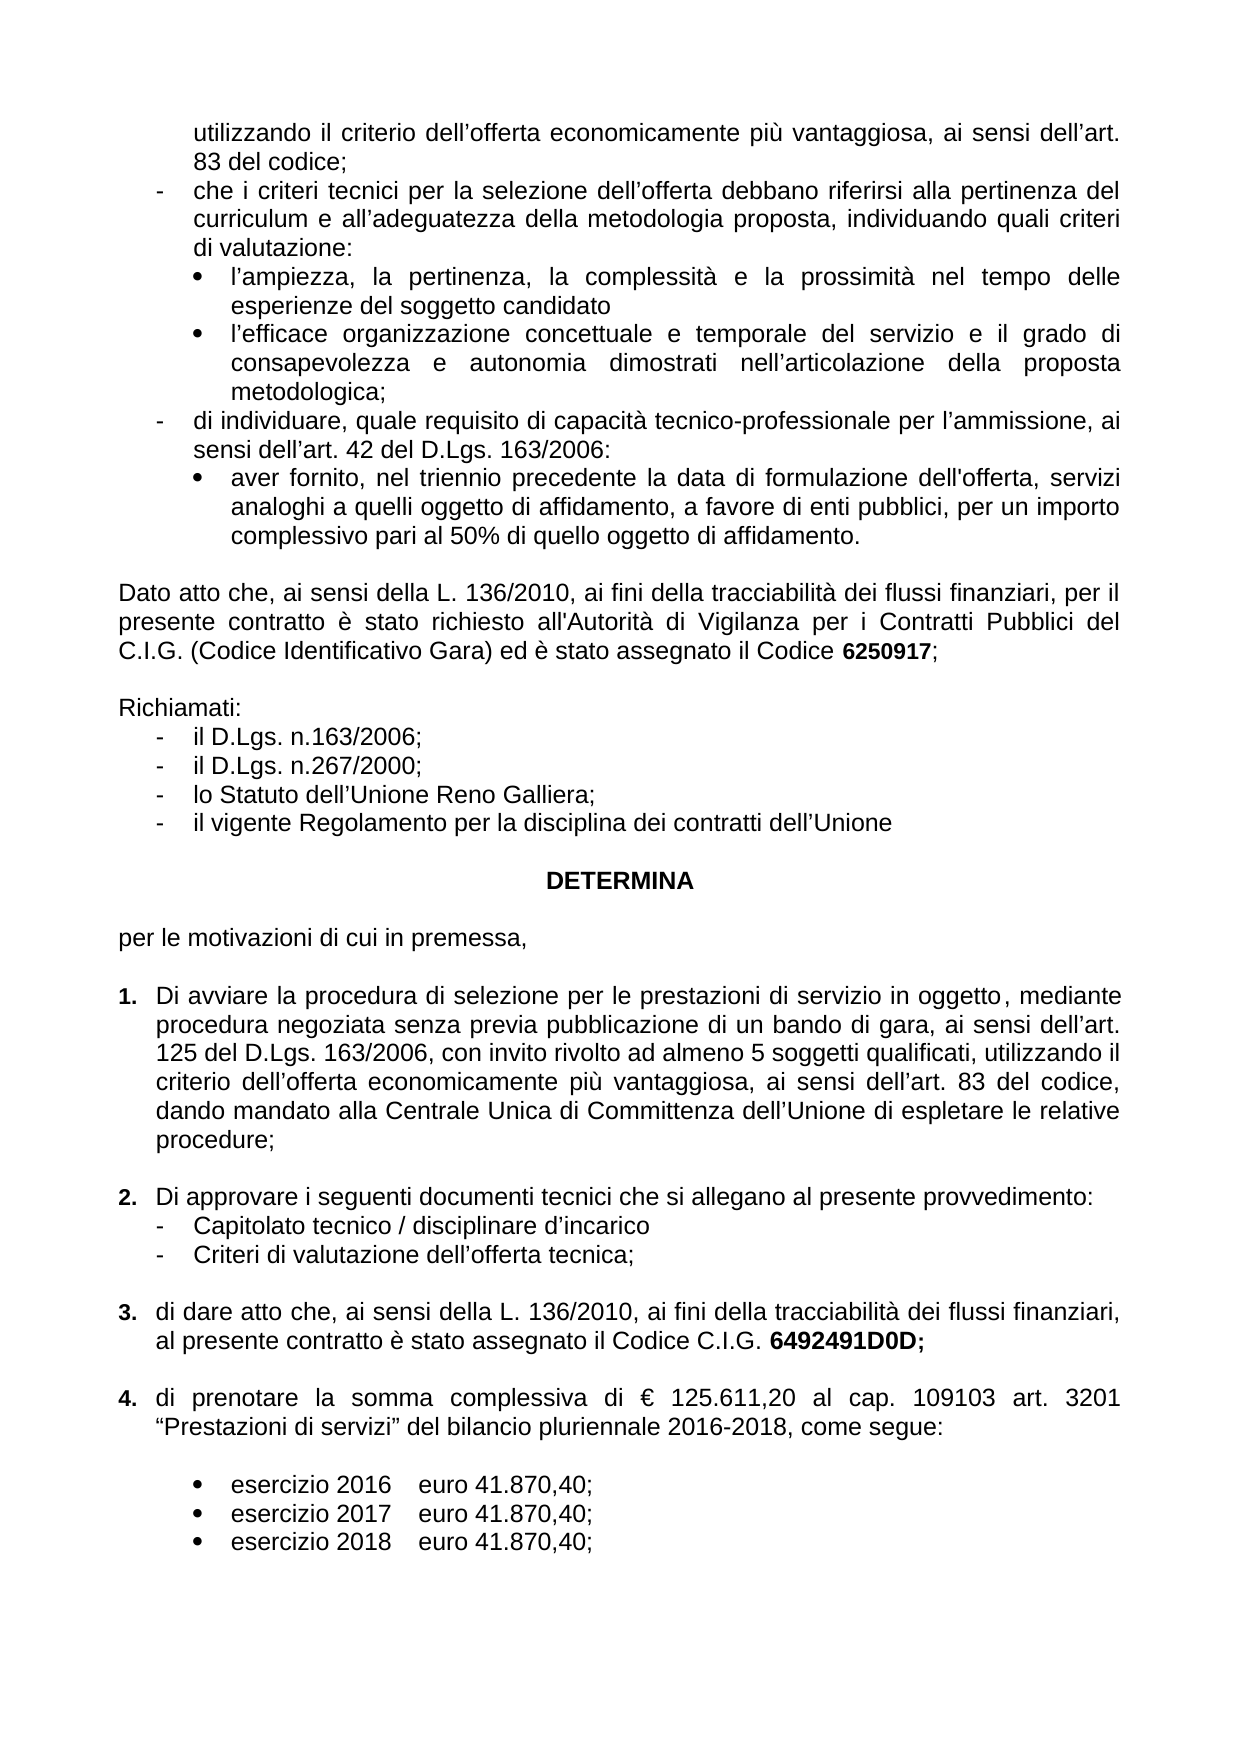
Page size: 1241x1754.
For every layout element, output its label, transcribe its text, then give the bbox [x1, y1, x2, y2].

list lo Statuto dell’Unione Reno Galliera; [156, 780, 1122, 808]
text DETERMINA [118, 866, 1122, 895]
list Di avviare la procedura di selezione per le prestazioni di servizio in oggetto, mediante procedura negoziata senza previa pubblicazione di un bando di gara, ai sensi dell’art. 125 del D.Lgs. 163/2006, con invito rivolto ad almeno 5 soggetti qualificati, utilizzando il criterio dell’offerta economicamente più vantaggiosa, ai sensi dell’art. 83 del codice, dando mandato alla Centrale Unica di Committenza dell’Unione di espletare le relative procedure; [118, 981, 1122, 1153]
list Di approvare i seguenti documenti tecnici che si allegano al presente provvedimento: [118, 1182, 1122, 1211]
text Dato atto che, ai sensi della L. 136/2010, ai fini della tracciabilità dei flussi finanziari, per il presente contratto è stato richiesto all'Autorità di Vigilanza per i Contratti Pubblici del C.I.G. (Codice Identificativo Gara) ed è stato assegnato il Codice 6250917; [118, 578, 1122, 665]
list che i criteri tecnici per la selezione dell’offerta debbano riferirsi alla pertinenza del curriculum e all’adeguatezza della metodologia proposta, individuando quali criteri di valutazione: [156, 176, 1122, 262]
list l’efficace organizzazione concettuale e temporale del servizio e il grado di consapevolezza e autonomia dimostrati nell’articolazione della proposta metodologica; [193, 319, 1122, 406]
list il D.Lgs. n.267/2000; [156, 751, 1122, 780]
list di individuare, quale requisito di capacità tecnico-professionale per l’ammissione, ai sensi dell’art. 42 del D.Lgs. 163/2006: [156, 406, 1122, 463]
list Capitolato tecnico / disciplinare d’incarico [156, 1211, 1122, 1240]
list Criteri di valutazione dell’offerta tecnica; [156, 1240, 1122, 1268]
list esercizio 2016 euro 41.870,40; [193, 1470, 1122, 1498]
list aver fornito, nel triennio precedente la data di formulazione dell'offerta, servizi analoghi a quelli oggetto di affidamento, a favore di enti pubblici, per un importo complessivo pari al 50% di quello oggetto di affidamento. [193, 463, 1122, 550]
text Richiamati: [118, 693, 1122, 722]
list esercizio 2018 euro 41.870,40; [193, 1527, 1122, 1556]
list l’ampiezza, la pertinenza, la complessità e la prossimità nel tempo delle esperienze del soggetto candidato [193, 262, 1122, 319]
text per le motivazioni di cui in premessa, [118, 923, 1122, 952]
list di dare atto che, ai sensi della L. 136/2010, ai fini della tracciabilità dei flussi finanziari, al presente contratto è stato assegnato il Codice C.I.G. 6492491D0D; [118, 1297, 1122, 1355]
list il D.Lgs. n.163/2006; [156, 722, 1122, 751]
list esercizio 2017 euro 41.870,40; [193, 1498, 1122, 1527]
list il vigente Regolamento per la disciplina dei contratti dell’Unione [156, 808, 1122, 837]
list di prenotare la somma complessiva di € 125.611,20 al cap. 109103 art. 3201 “Prestazioni di servizi” del bilancio pluriennale 2016-2018, come segue: [118, 1383, 1122, 1441]
list utilizzando il criterio dell’offerta economicamente più vantaggiosa, ai sensi dell’art. 83 del codice; [156, 118, 1122, 176]
